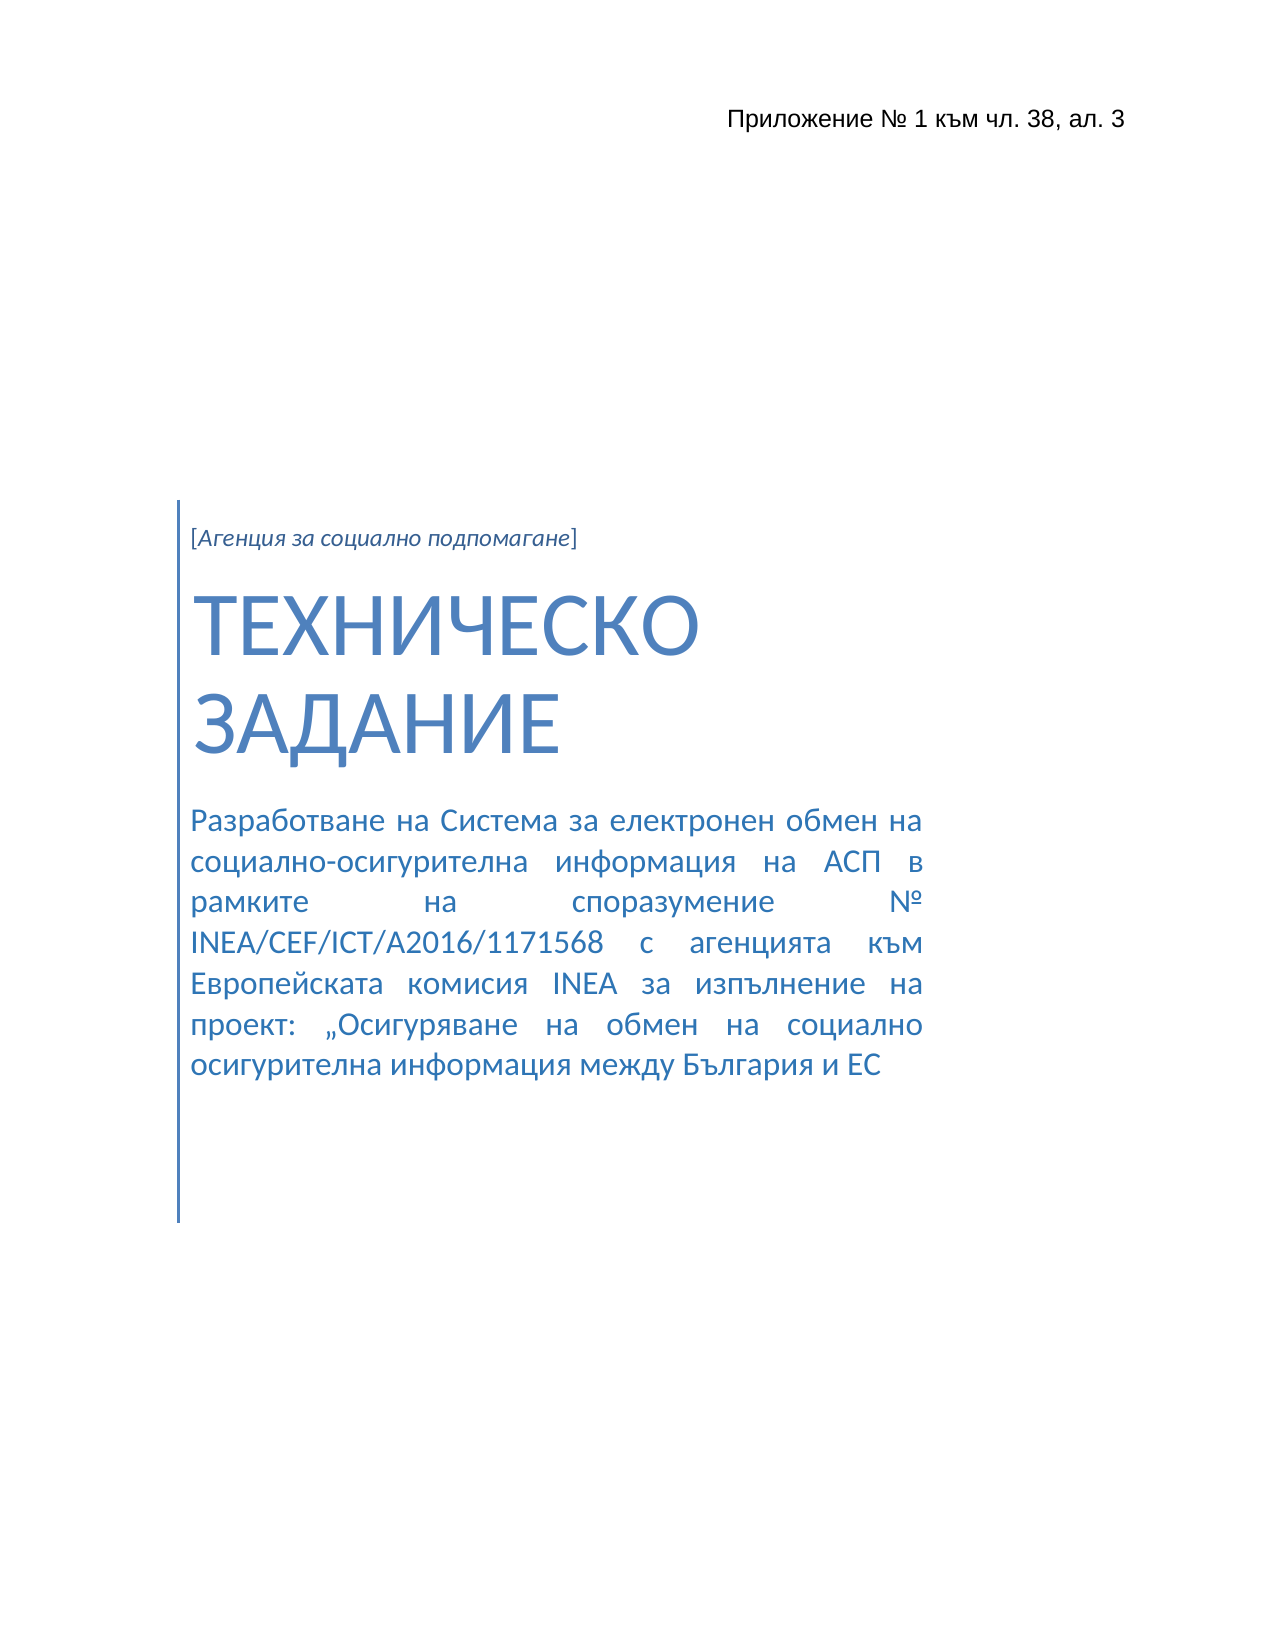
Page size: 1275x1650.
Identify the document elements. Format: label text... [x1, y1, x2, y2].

table_cell Разработване на Система за електронен обмен на социално-осигурителна информация на АСП в рамките на споразумение № INEA/CEF/ICT/A2016/1171568 с агенцията към Европейската комисия INEA за изпълнение на проект: „Осигуряване на обмен на социално осигурителна информация между България и ЕС [180, 776, 936, 1106]
text Приложение № 1 към чл. 38, ал. 3 [178, 104, 1125, 133]
table_header [Агенция за социално подпомагане] [180, 500, 936, 575]
table_cell ТЕХНИЧЕСКО ЗАДАНИЕ [180, 575, 936, 776]
table_cell [180, 1106, 936, 1223]
table_header [178, 1223, 907, 1359]
